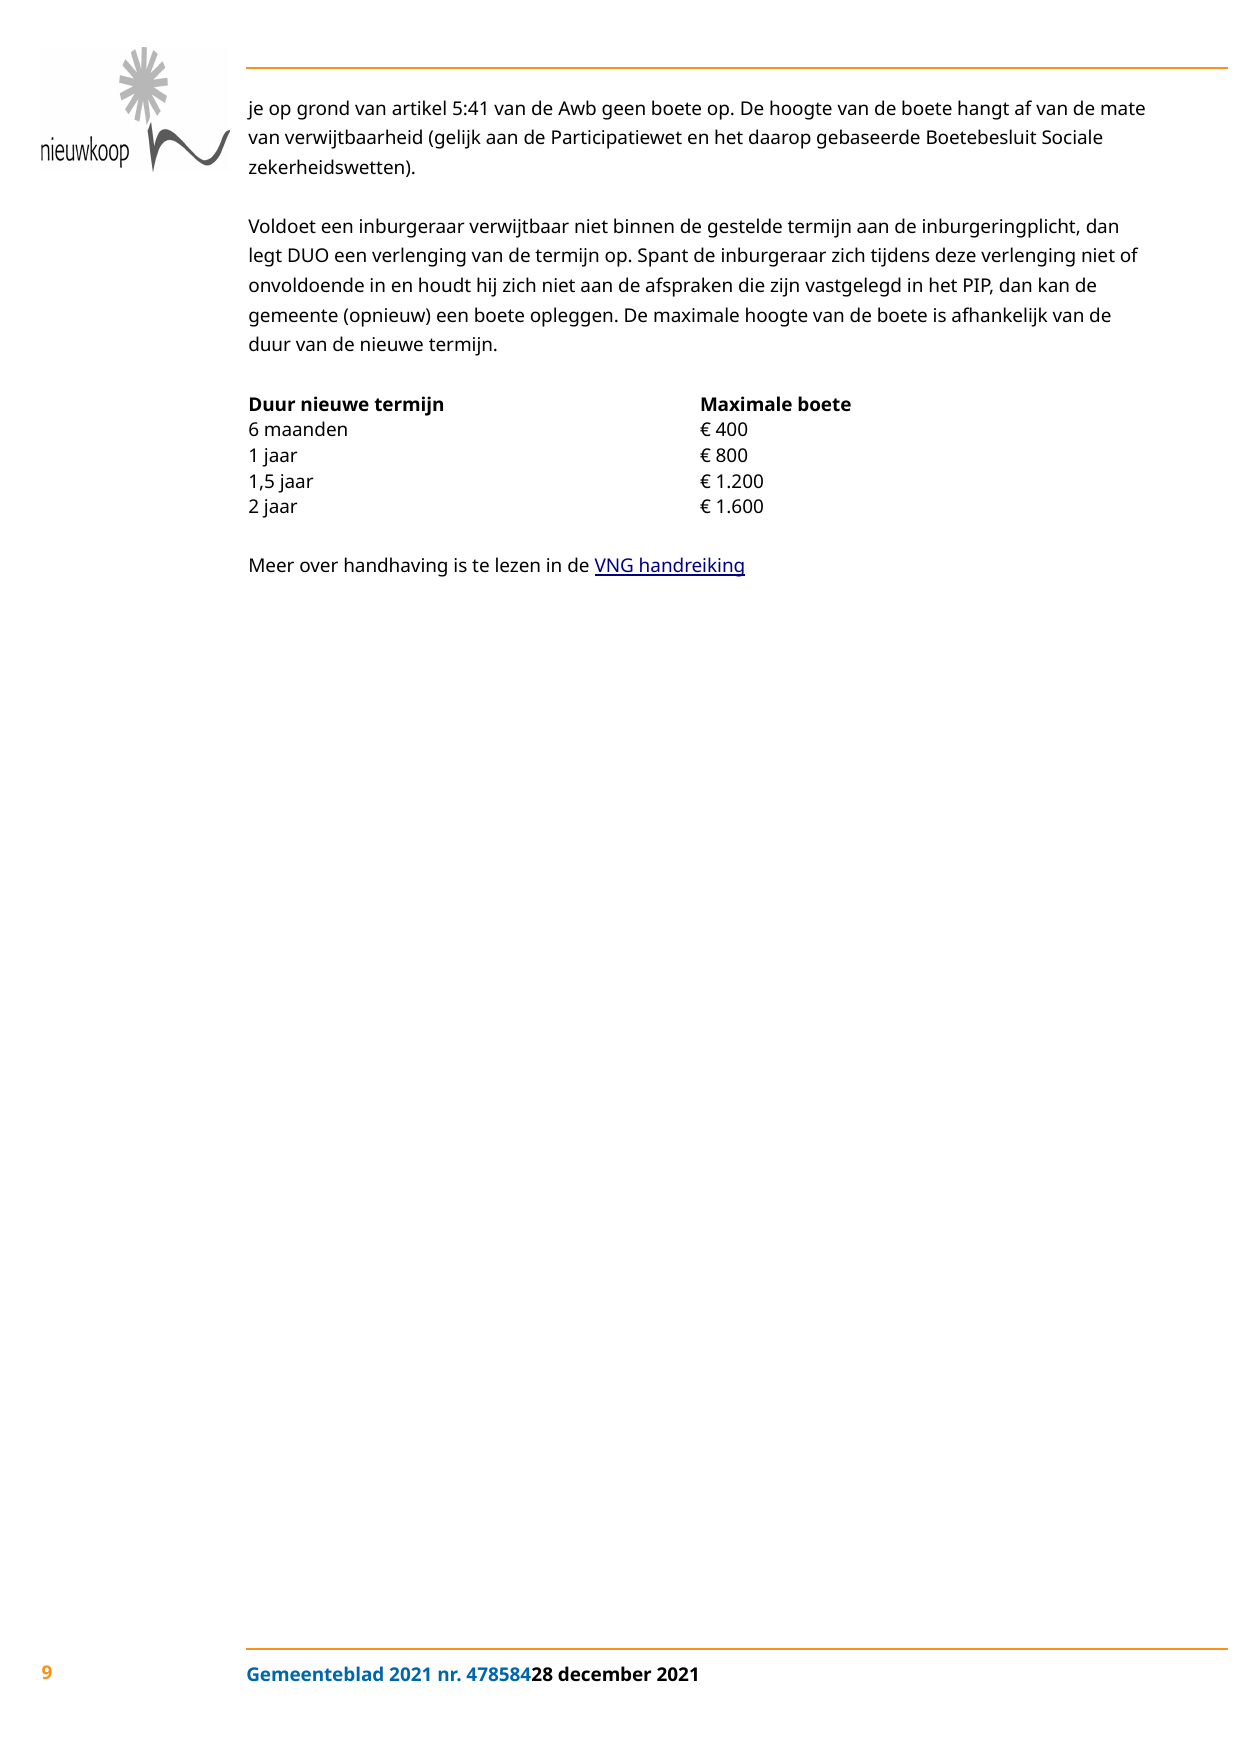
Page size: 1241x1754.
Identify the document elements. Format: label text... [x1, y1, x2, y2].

table_cell € 1.600 [700, 494, 1152, 519]
table_cell € 400 [700, 416, 1152, 442]
picture [41, 47, 231, 172]
table_cell € 1.200 [700, 468, 1152, 494]
table_cell 6 maanden [248, 416, 700, 442]
table_cell 1 jaar [248, 442, 700, 468]
table_cell € 800 [700, 442, 1152, 468]
table_header Duur nieuwe termijn [248, 391, 700, 416]
table_cell 2 jaar [248, 494, 700, 519]
text Voldoet een inburgeraar verwijtbaar niet binnen de gestelde termijn aan de inburgeringplicht, dan legt DUO een verlenging van de termijn op. Spant de inburgeraar zich tijdens deze verlenging niet of onvoldoende in en houdt hij zich niet aan de afspraken die zijn vastgelegd in het PIP, dan kan de gemeente (opnieuw) een boete opleggen. De maximale hoogte van de boete is afhankelijk van de duur van de nieuwe termijn. [248, 213, 1152, 357]
text Meer over handhaving is te lezen in de VNG handreiking [248, 552, 1152, 578]
text je op grond van artikel 5:41 van de Awb geen boete op. De hoogte van de boete hangt af van de mate van verwijtbaarheid (gelijk aan de Participatiewet en het daarop gebaseerde Boetebesluit Sociale zekerheidswetten). [248, 95, 1152, 180]
table_cell 1,5 jaar [248, 468, 700, 494]
table_header Maximale boete [700, 391, 1152, 416]
